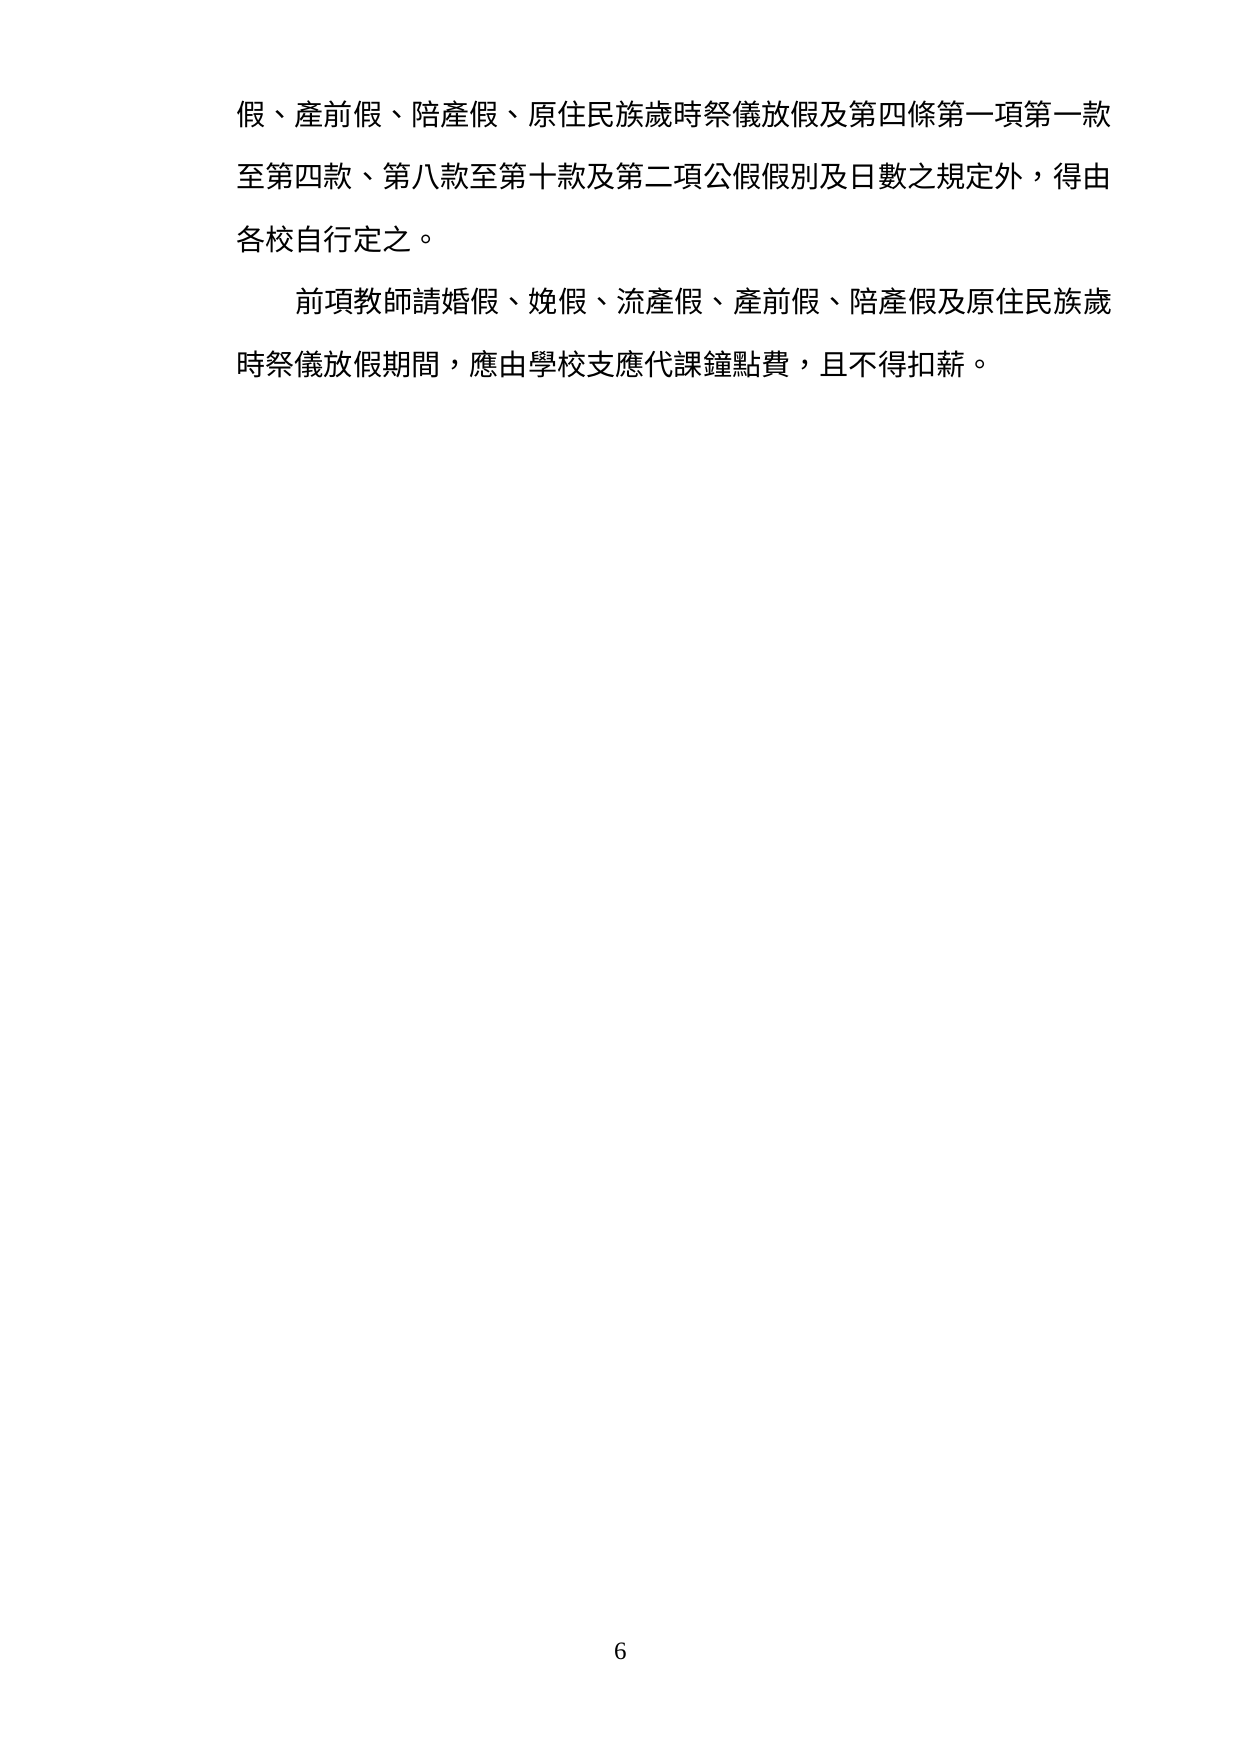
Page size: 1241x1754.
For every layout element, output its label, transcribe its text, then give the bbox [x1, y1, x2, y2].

text 假、產前假、陪產假、原住民族歲時祭儀放假及第四條第一項第一款至第四款、第八款至第十款及第二項公假假別及日數之規定外，得由各校自行定之。 [124, 75, 1122, 262]
text 前項教師請婚假、娩假、流產假、產前假、陪產假及原住民族歲時祭儀放假期間，應由學校支應代課鐘點費，且不得扣薪。 [236, 262, 1122, 387]
